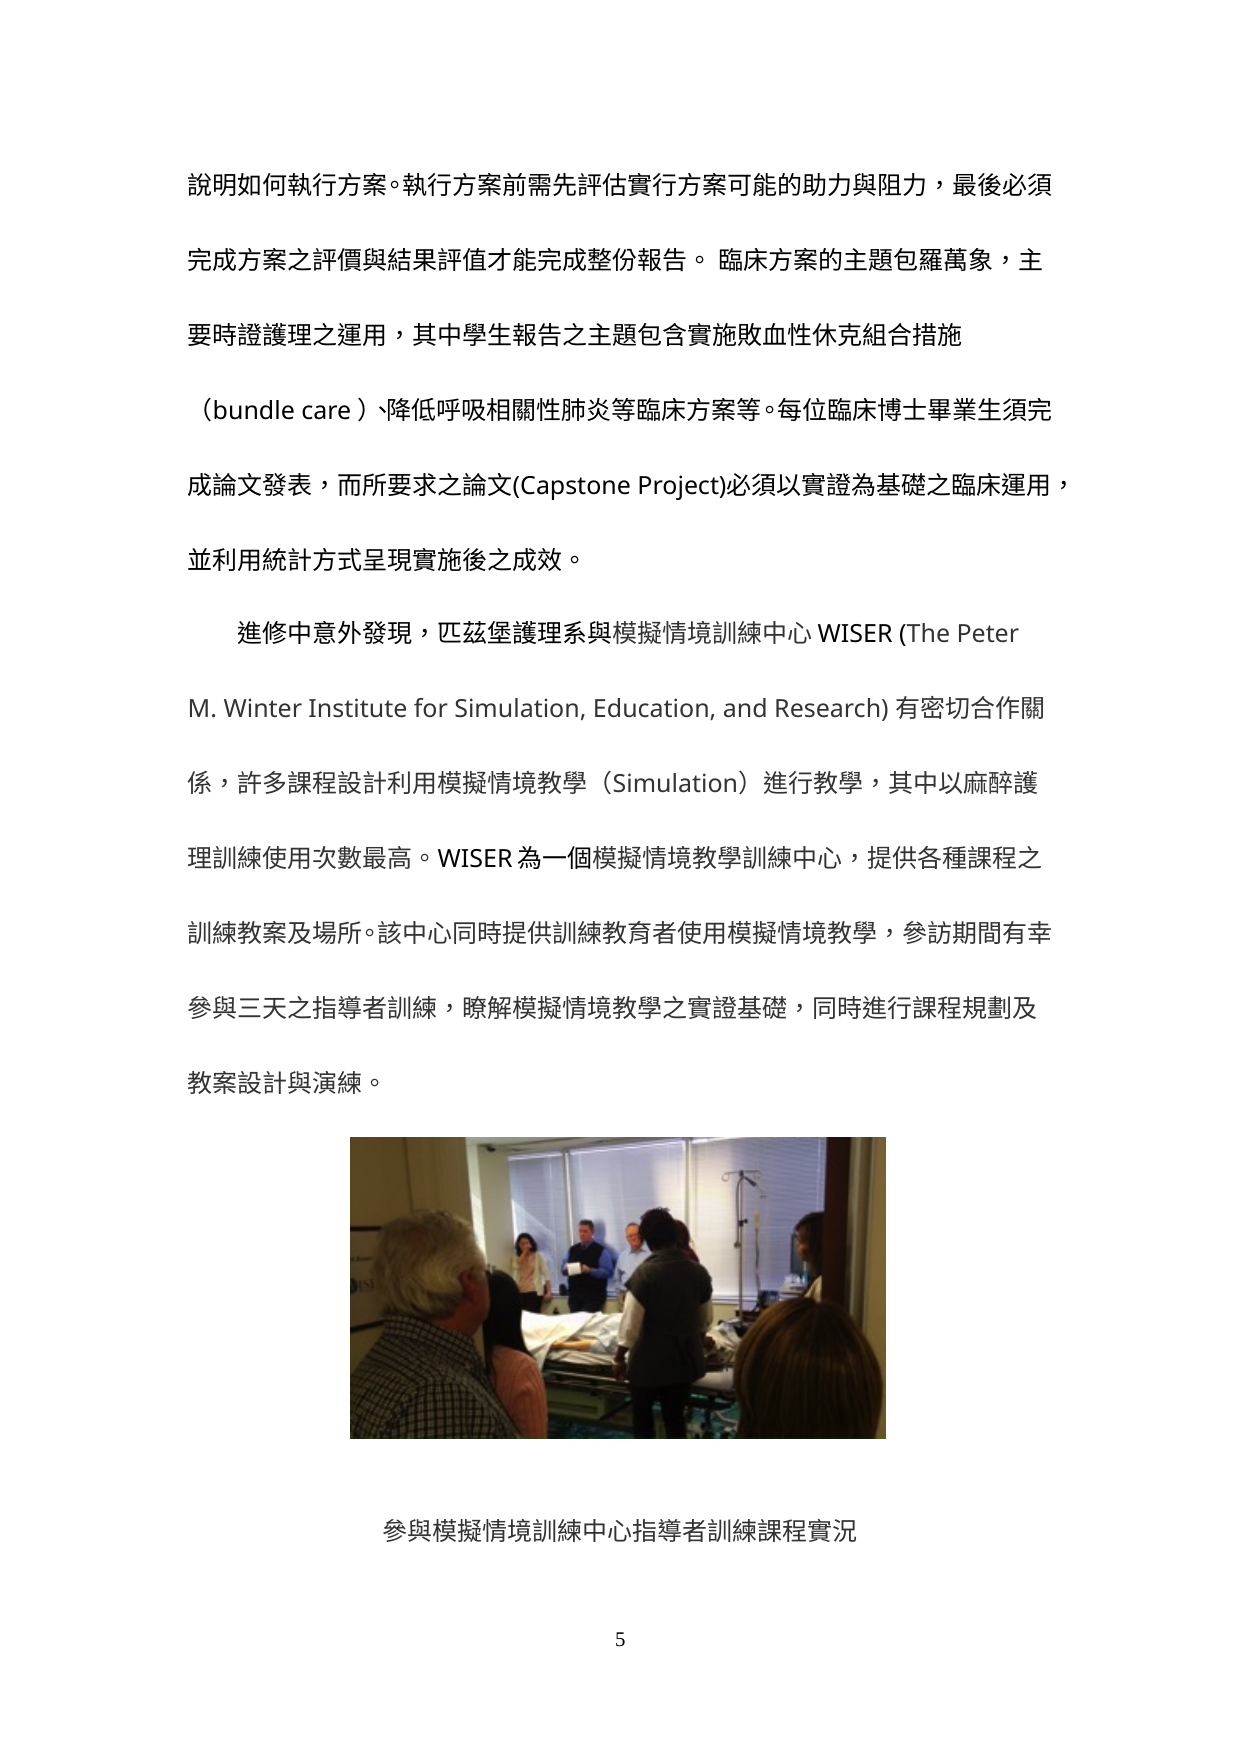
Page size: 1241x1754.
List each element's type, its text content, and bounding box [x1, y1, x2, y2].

text 實證護理課程中包含實驗方法介紹及實證等級判讀，並要求依據最新臨床證據及臨床情境發展出可行的臨床方案（clinical protocol）。課程中要求學生必須進行相關實證文獻查證，進行文獻批判，藉由進一步的整合設計出臨床方案（clinical protocol）。報告中必須包含文獻整合及文獻等級判讀並需詳細說明如何執行方案。執行方案前需先評估實行方案可能的助力與阻力，最後必須完成方案之評價與結果評值才能完成整份報告。 臨床方案的主題包羅萬象，主要時證護理之運用，其中學生報告之主題包含實施敗血性休克組合措施（bundle care ）、降低呼吸相關性肺炎等臨床方案等。每位臨床博士畢業生須完成論文發表，而所要求之論文(Capstone Project)必須以實證為基礎之臨床運用，並利用統計方式呈現實施後之成效。 [187, 164, 1053, 577]
picture [350, 1137, 886, 1439]
text 參與模擬情境訓練中心指導者訓練課程實況 [187, 1511, 1053, 1548]
text 進修中意外發現，匹茲堡護理系與模擬情境訓練中心WISER (The Peter M. Winter Institute for Simulation, Education, and Research) 有密切合作關係，許多課程設計利用模擬情境教學（Simulation）進行教學，其中以麻醉護理訓練使用次數最高。WISER為一個模擬情境教學訓練中心，提供各種課程之訓練教案及場所。該中心同時提供訓練教育者使用模擬情境教學，參訪期間有幸參與三天之指導者訓練，瞭解模擬情境教學之實證基礎，同時進行課程規劃及教案設計與演練。 [187, 613, 1053, 1101]
